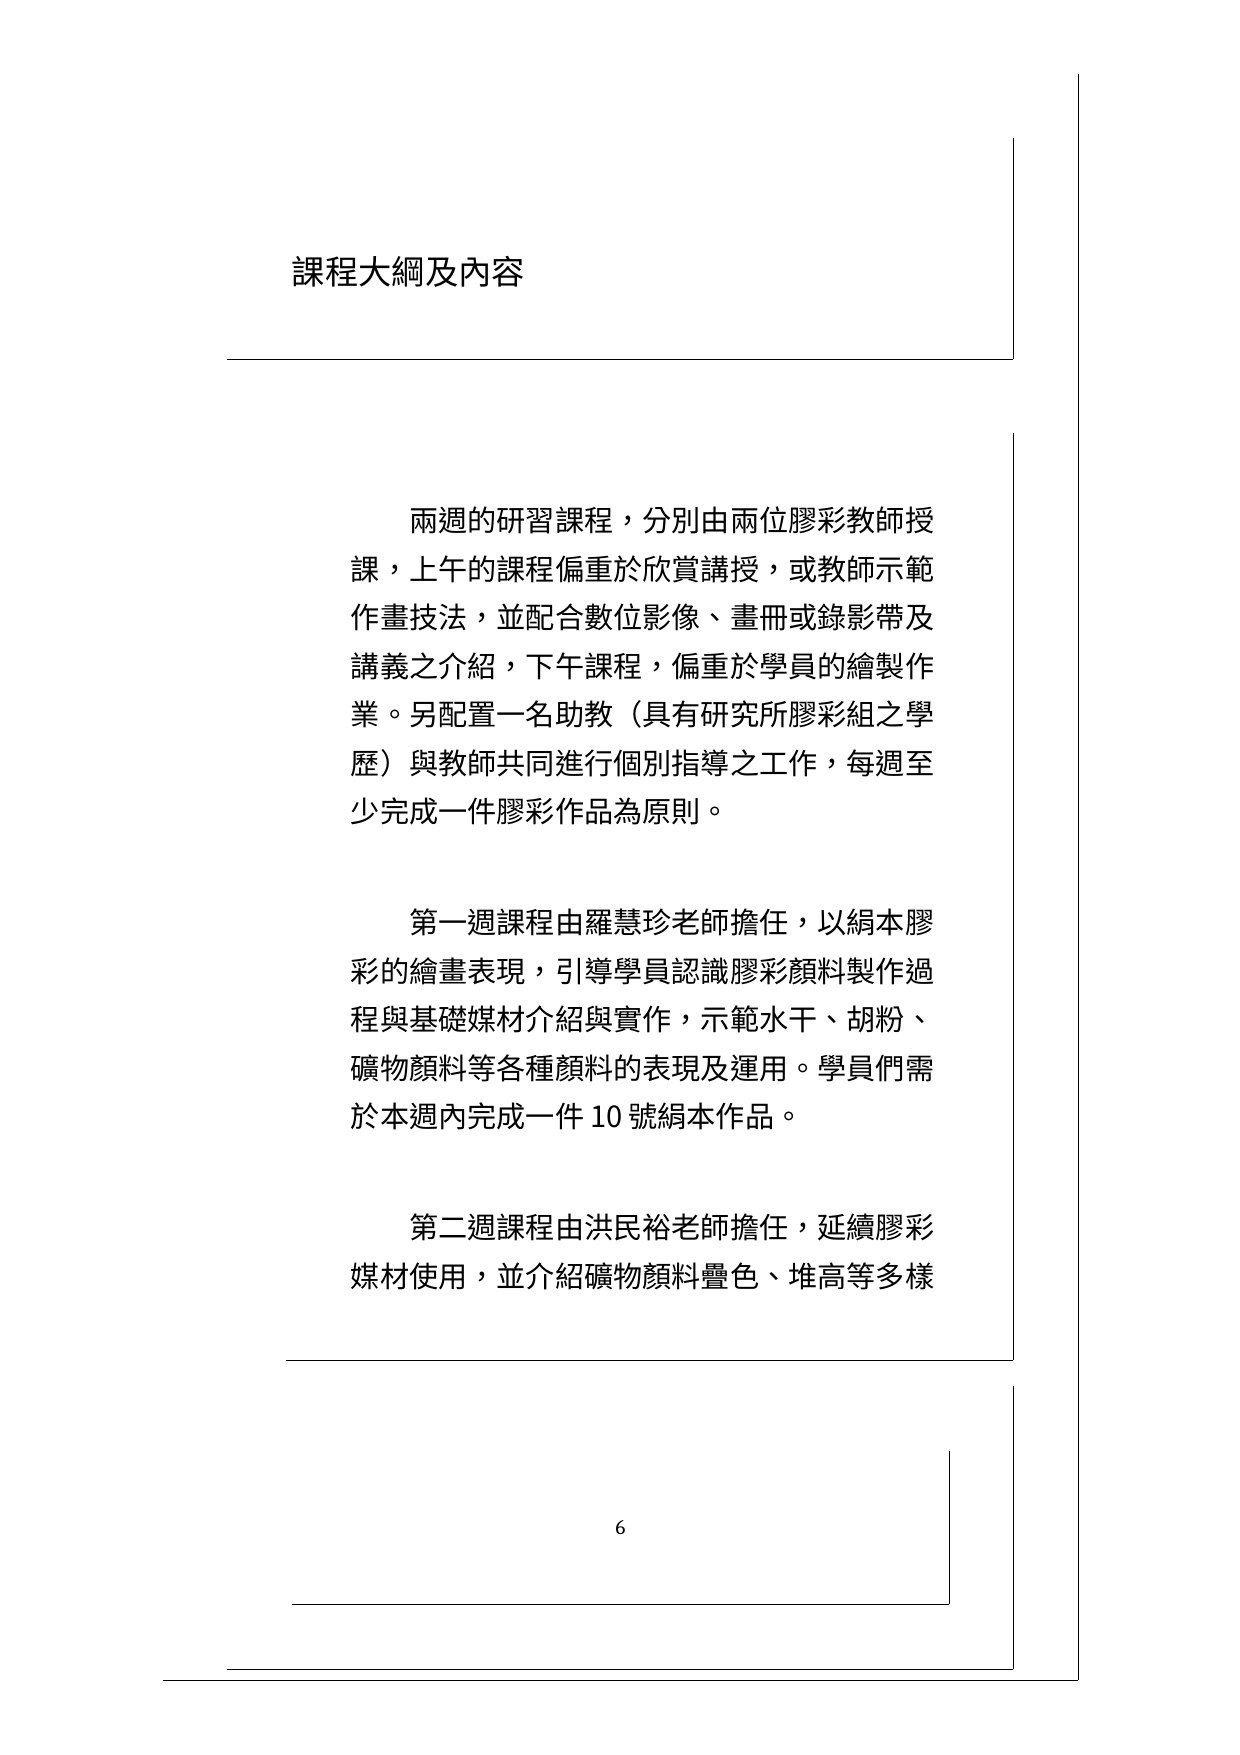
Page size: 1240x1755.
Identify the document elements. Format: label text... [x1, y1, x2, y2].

text 課程大綱及內容 [227, 181, 1013, 359]
text 第一週課程由羅慧珍老師擔任，以絹本膠彩的繪畫表現，引導學員認識膠彩顏料製作過程與基礎媒材介紹與實作，示範水干、胡粉、礦物顏料等各種顏料的表現及運用。學員們需於本週內完成一件10號絹本作品。 [286, 835, 1013, 1136]
text 第二週課程由洪民裕老師擔任，延續膠彩媒材使用，並介紹礦物顏料疊色、堆高等多樣 [286, 1140, 1013, 1360]
text 兩週的研習課程，分別由兩位膠彩教師授課，上午的課程偏重於欣賞講授，或教師示範作畫技法，並配合數位影像、畫冊或錄影帶及講義之介紹，下午課程，偏重於學員的繪製作業。另配置一名助教（具有研究所膠彩組之學歷）與教師共同進行個別指導之工作，每週至少完成一件膠彩作品為原則。 [286, 433, 1013, 831]
